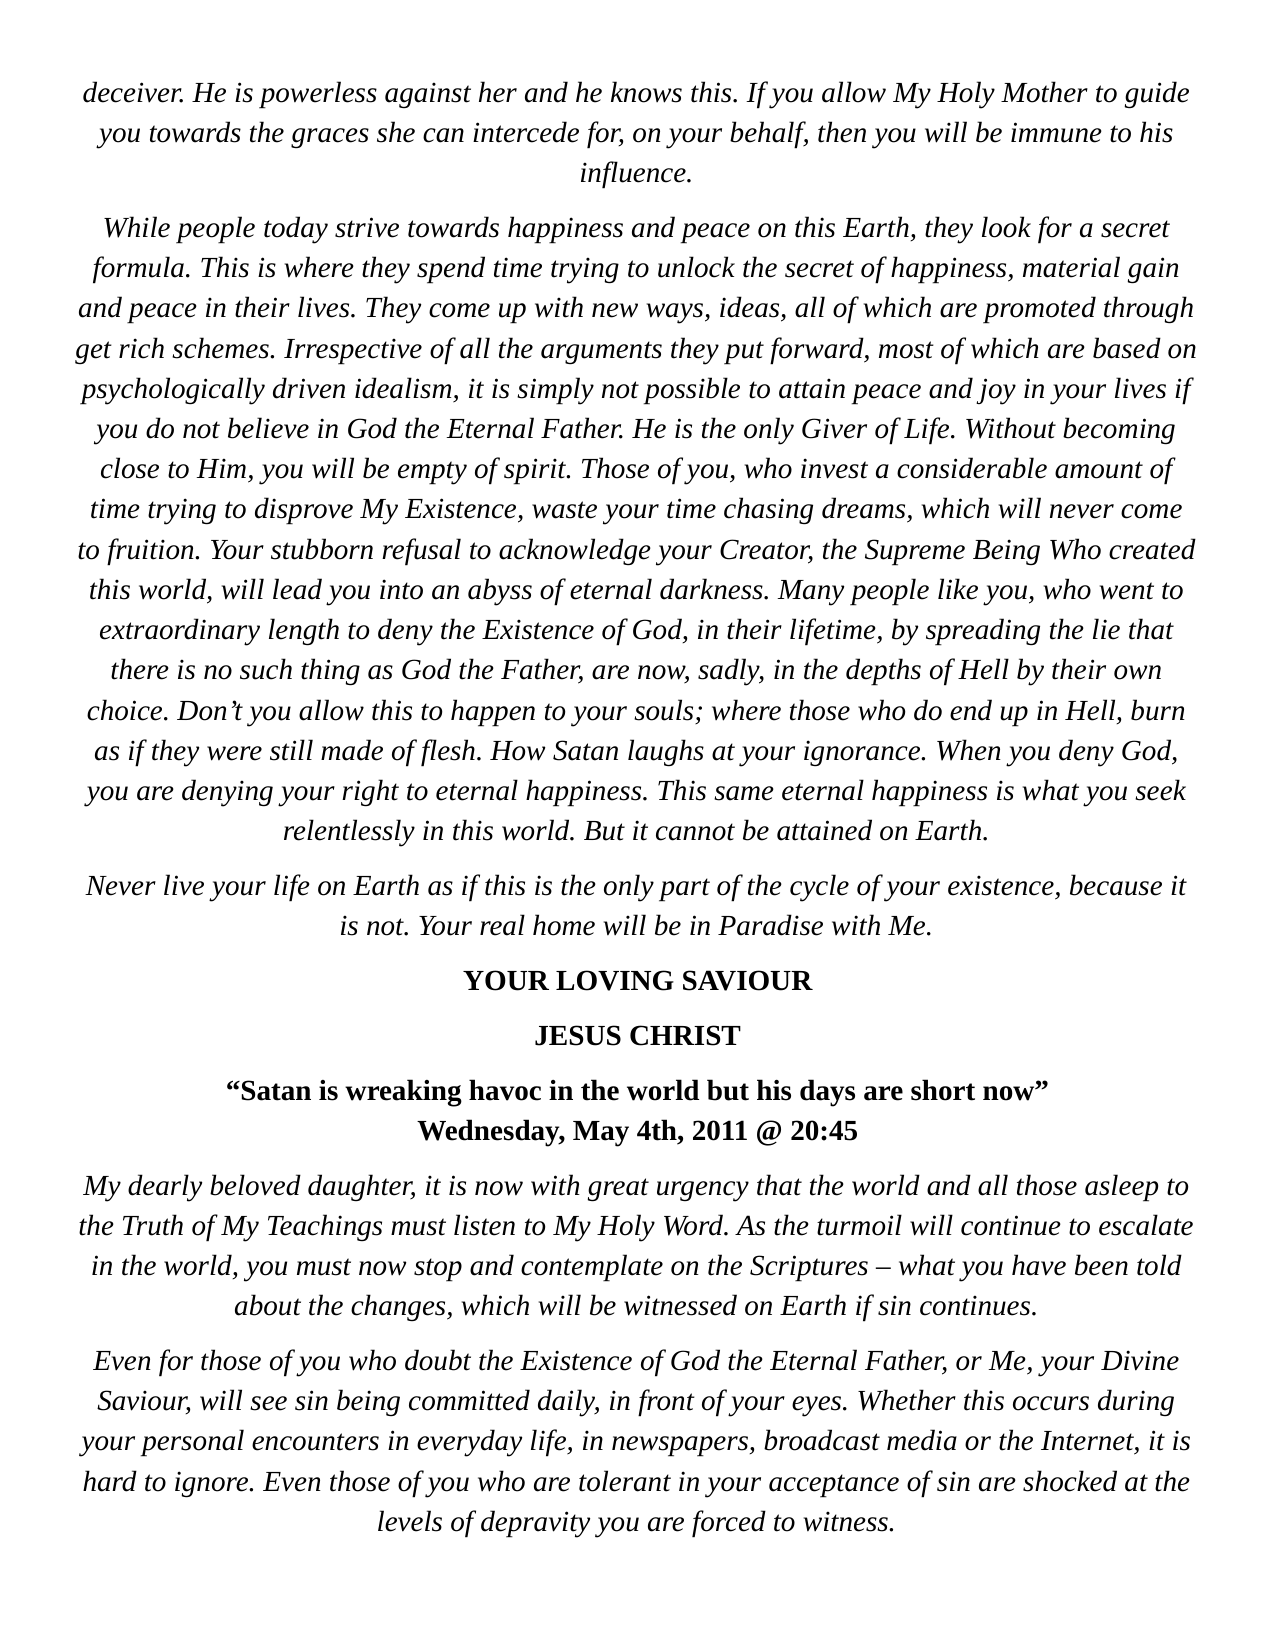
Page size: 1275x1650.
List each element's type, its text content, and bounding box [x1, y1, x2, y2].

text YOUR LOVING SAVIOUR [75, 963, 1200, 997]
text Never live your life on Earth as if this is the only part of the cycle of your existence, because it is not. Your real home will be in Paradise with Me. [75, 868, 1200, 942]
text While people today strive towards happiness and peace on this Earth, they look for a secret formula. This is where they spend time trying to unlock the secret of happiness, material gain and peace in their lives. They come up with new ways, ideas, all of which are promoted through get rich schemes. Irrespective of all the arguments they put forward, most of which are based on psychologically driven idealism, it is simply not possible to attain peace and joy in your lives if you do not believe in God the Eternal Father. He is the only Giver of Life. Without becoming close to Him, you will be empty of spirit. Those of you, who invest a considerable amount of time trying to disprove My Existence, waste your time chasing dreams, which will never come to fruition. Your stubborn refusal to acknowledge your Creator, the Supreme Being Who created this world, will lead you into an abyss of eternal darkness. Many people like you, who went to extraordinary length to deny the Existence of God, in their lifetime, by spreading the lie that there is no such thing as God the Father, are now, sadly, in the depths of Hell by their own choice. Don’t you allow this to happen to your souls; where those who do end up in Hell, burn as if they were still made of flesh. How Satan laughs at your ignorance. When you deny God, you are denying your right to eternal happiness. This same eternal happiness is what you seek relentlessly in this world. But it cannot be attained on Earth. [75, 210, 1200, 847]
text JESUS CHRIST [75, 1018, 1200, 1051]
text deceiver. He is powerless against her and he knows this. If you allow My Holy Mother to guide you towards the graces she can intercede for, on your behalf, then you will be immune to his influence. [75, 75, 1200, 189]
text “Satan is wreaking havoc in the world but his days are short now” Wednesday, May 4th, 2011 @ 20:45 [75, 1073, 1200, 1146]
text My dearly beloved daughter, it is now with great urgency that the world and all those asleep to the Truth of My Teachings must listen to My Holy Word. As the turmoil will continue to escalate in the world, you must now stop and contemplate on the Scriptures – what you have been told about the changes, which will be witnessed on Earth if sin continues. [75, 1168, 1200, 1322]
text Even for those of you who doubt the Existence of God the Eternal Father, or Me, your Divine Saviour, will see sin being committed daily, in front of your eyes. Whether this occurs during your personal encounters in everyday life, in newspapers, broadcast media or the Internet, it is hard to ignore. Even those of you who are tolerant in your acceptance of sin are shocked at the levels of depravity you are forced to witness. [75, 1343, 1200, 1537]
